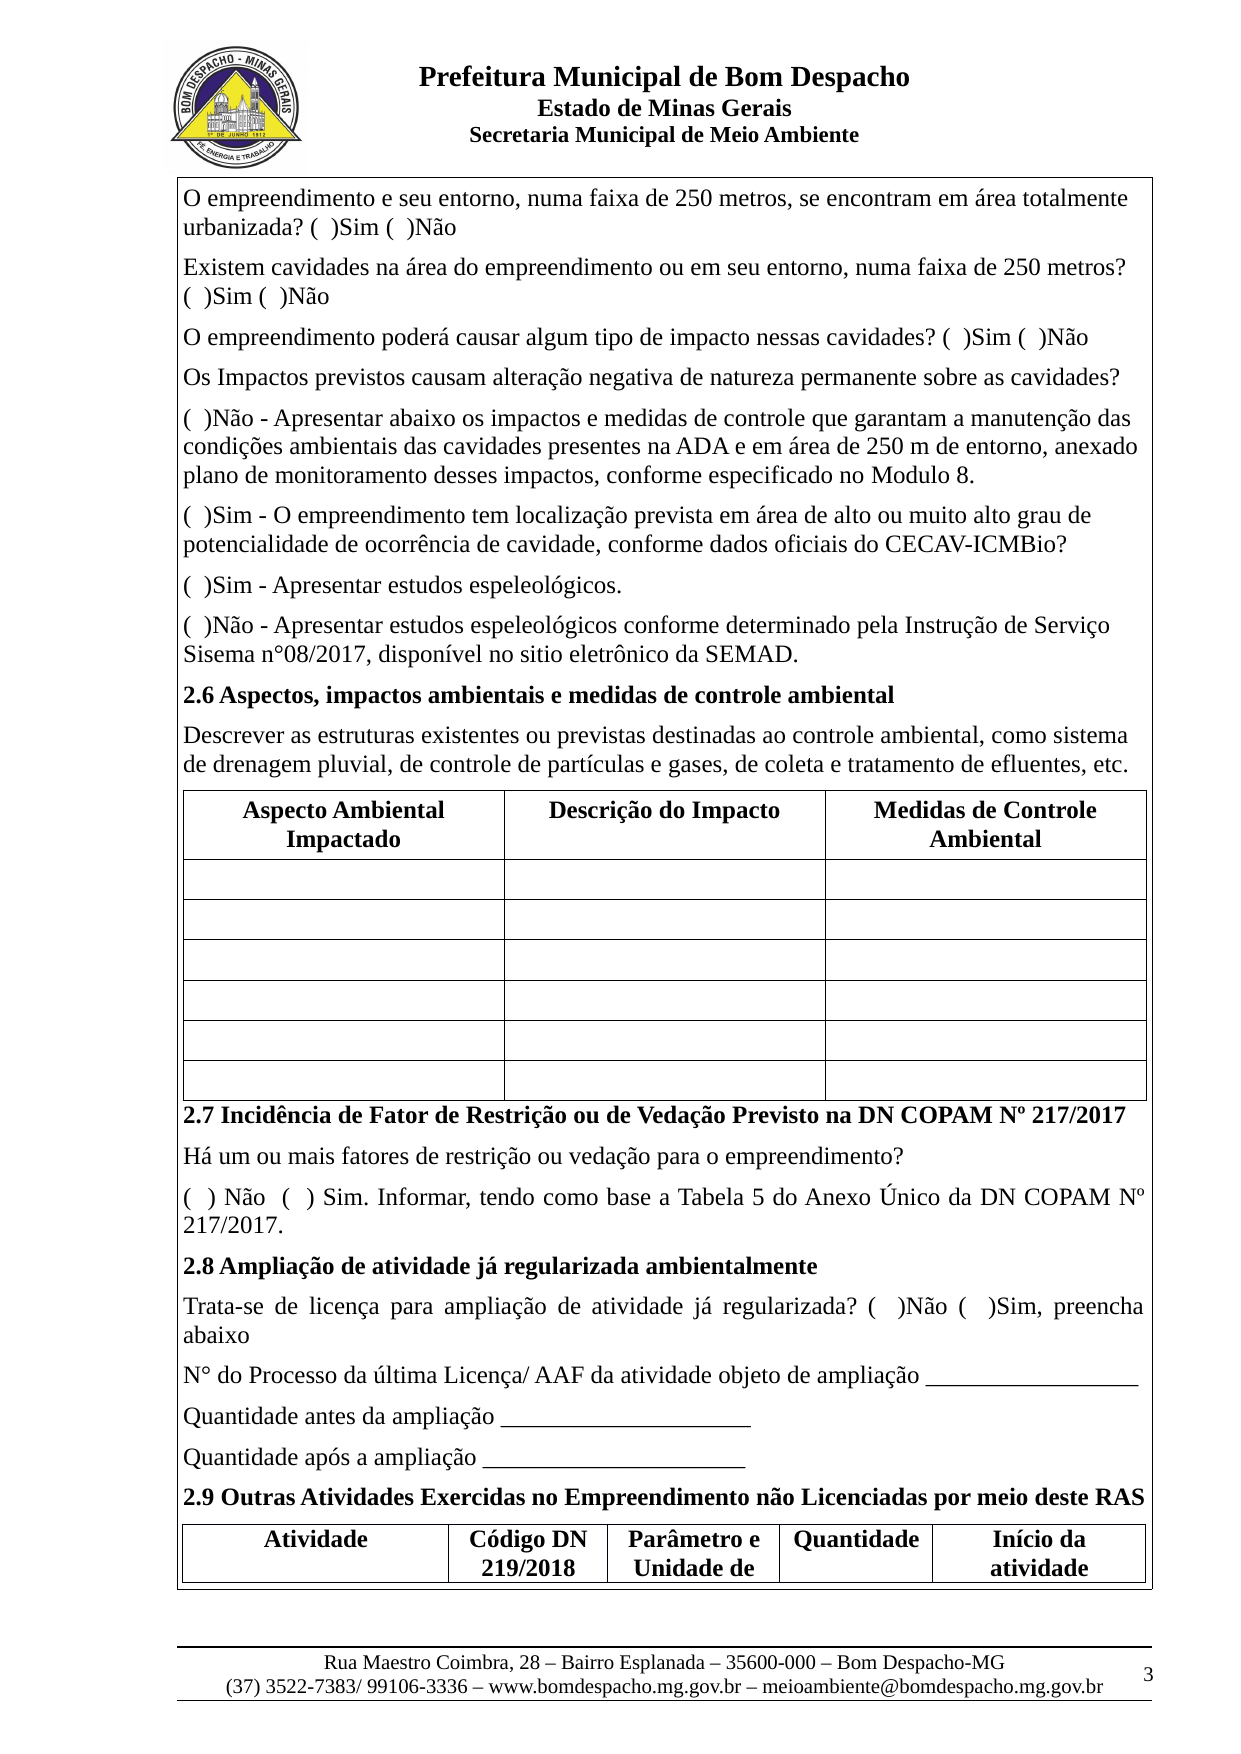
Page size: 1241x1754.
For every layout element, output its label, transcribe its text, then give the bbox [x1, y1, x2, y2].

table_header Atividade [183, 1525, 448, 1582]
table_cell [184, 900, 504, 939]
table_cell [826, 981, 1146, 1020]
table_cell [826, 1061, 1146, 1100]
table_header Descrição do Impacto [505, 791, 825, 858]
table_cell [505, 1021, 825, 1060]
table_cell [184, 860, 504, 899]
table_cell [184, 981, 504, 1020]
table_cell [505, 900, 825, 939]
table_cell [826, 860, 1146, 899]
table_cell [184, 1021, 504, 1060]
table_cell [505, 940, 825, 979]
table_header Código DN 219/2018 [449, 1525, 607, 1582]
table_cell [505, 981, 825, 1020]
table_cell [826, 1021, 1146, 1060]
table_header Parâmetro e Unidade de [608, 1525, 779, 1582]
table_cell [505, 1061, 825, 1100]
table_cell [184, 1061, 504, 1100]
table_header Medidas de Controle Ambiental [826, 791, 1146, 858]
table_cell [505, 860, 825, 899]
table_cell [184, 940, 504, 979]
table_cell [826, 940, 1146, 979]
table_cell [826, 900, 1146, 939]
table_cell O empreendimento e seu entorno, numa faixa de 250 metros, se encontram em área totalmente urbanizada? ( )Sim ( )Não Existem cavidades na área do empreendimento ou em seu entorno, numa faixa de 250 metros? ( )Sim ( )Não O empreendimento poderá causar algum tipo de impacto nessas cavidades? ( )Sim ( )Não Os Impactos previstos causam alteração negativa de natureza permanente sobre as cavidades? ( )Não - Apresentar abaixo os impactos e medidas de controle que garantam a manutenção das condições ambientais das cavidades presentes na ADA e em área de 250 m de entorno, anexado plano de monitoramento desses impactos, conforme especificado no Modulo 8. ( )Sim - O empreendimento tem localização prevista em área de alto ou muito alto grau de potencialidade de ocorrência de cavidade, conforme dados oficiais do CECAV-ICMBio? ( )Sim - Apresentar estudos espeleológicos. ( )Não - Apresentar estudos espeleológicos conforme determinado pela Instrução de Serviço Sisema n°08/2017, disponível no sitio eletrônico da SEMAD. 2.6 Aspectos, impactos ambientais e medidas de controle ambiental Descrever as estruturas existentes ou previstas destinadas ao controle ambiental, como sistema de drenagem pluvial, de controle de partículas e gases, de coleta e tratamento de efluentes, etc. 2.7 Incidência de Fator de Restrição ou de Vedação Previsto na DN COPAM Nº 217/2017 Há um ou mais fatores de restrição ou vedação para o empreendimento? ( ) Não ( ) Sim. Informar, tendo como base a Tabela 5 do Anexo Único da DN COPAM Nº 217/2017. 2.8 Ampliação de atividade já regularizada ambientalmente Trata-se de licença para ampliação de atividade já regularizada? ( )Não ( )Sim, preencha abaixo N° do Processo da última Licença/ AAF da atividade objeto de ampliação _________________ Quantidade antes da ampliação ____________________ Quantidade após a ampliação _____________________ 2.9 Outras Atividades Exercidas no Empreendimento não Licenciadas por meio deste RAS [178, 178, 1152, 1589]
picture [162, 39, 308, 174]
table_header Início da atividade [933, 1525, 1145, 1582]
table_header Aspecto Ambiental Impactado [184, 791, 504, 858]
table_header Quantidade [780, 1525, 932, 1582]
